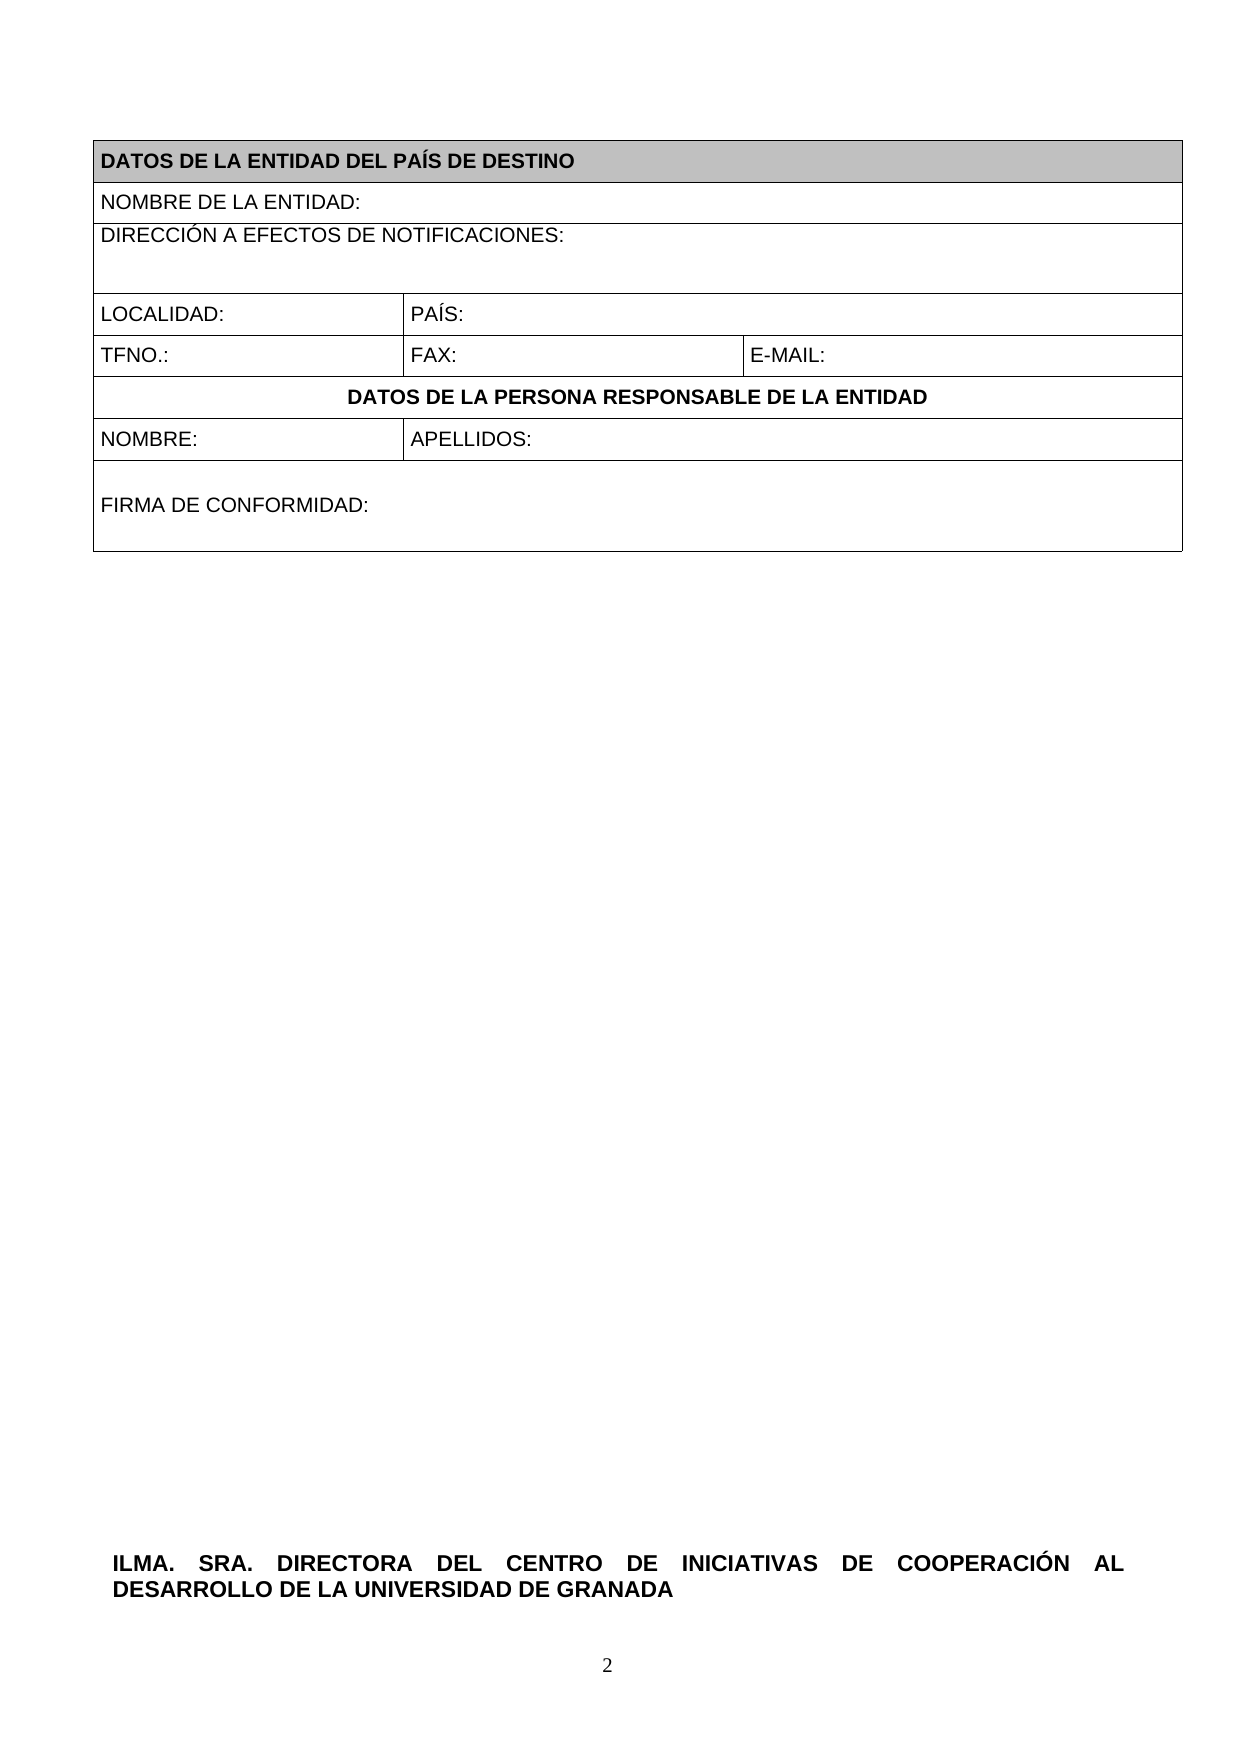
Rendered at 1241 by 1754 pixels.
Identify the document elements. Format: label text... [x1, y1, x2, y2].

table_cell FAX: [404, 336, 743, 376]
text ILMA. SRA. DIRECTORA DEL CENTRO DE INICIATIVAS DE COOPERACIÓN AL DESARROLLO DE LA UNIVERSIDAD DE GRANADA [112, 1551, 1125, 1602]
table_cell DIRECCIÓN A EFECTOS DE NOTIFICACIONES: [94, 224, 1182, 293]
table_cell APELLIDOS: [404, 419, 1182, 460]
table_cell NOMBRE DE LA ENTIDAD: [94, 183, 1182, 223]
table_cell PAÍS: [404, 294, 1182, 335]
table_cell TFNO.: [94, 336, 403, 376]
table_cell NOMBRE: [94, 419, 403, 460]
table_cell FIRMA DE CONFORMIDAD: [94, 461, 1182, 551]
table_cell LOCALIDAD: [94, 294, 403, 335]
table_cell DATOS DE LA PERSONA RESPONSABLE DE LA ENTIDAD [94, 377, 1182, 418]
table_header DATOS DE LA ENTIDAD DEL PAÍS DE DESTINO [94, 141, 1182, 182]
table_cell E-MAIL: [744, 336, 1182, 376]
